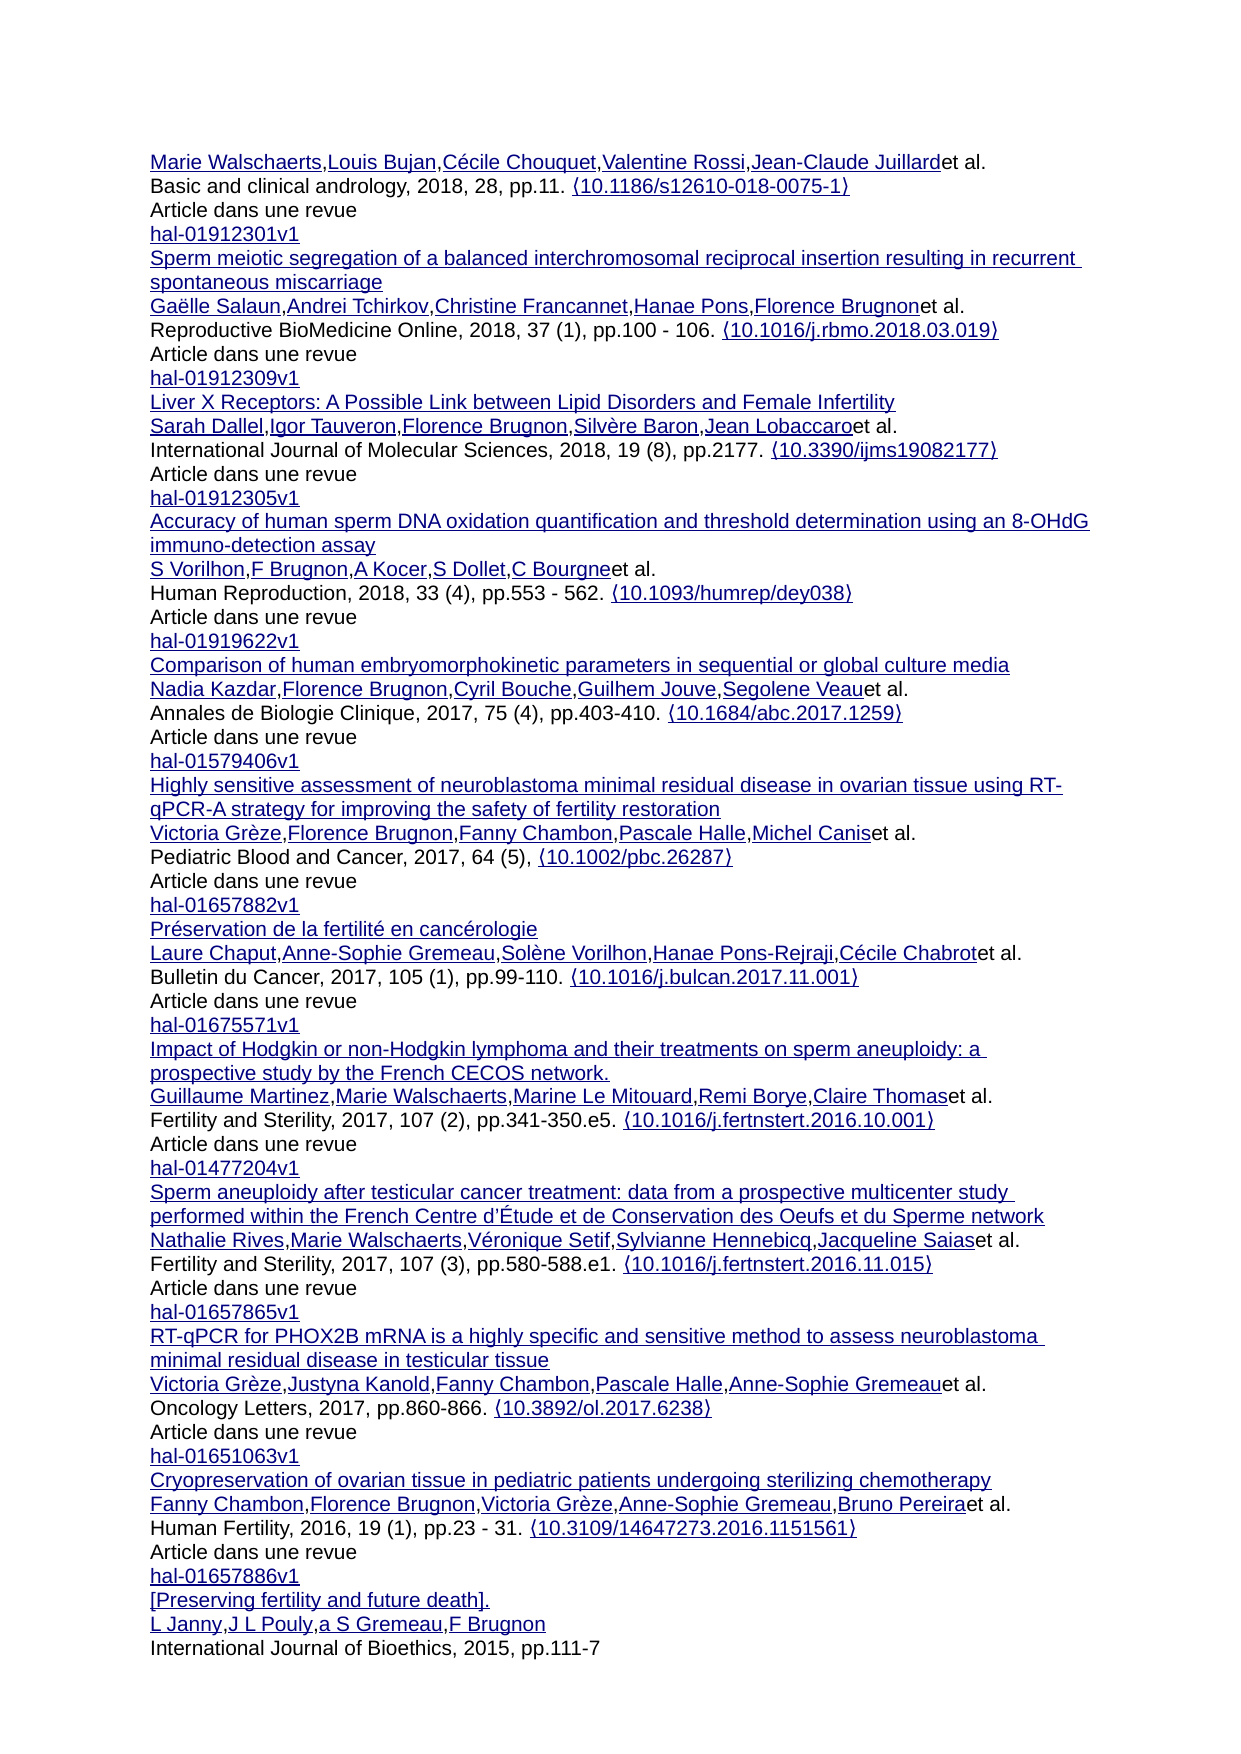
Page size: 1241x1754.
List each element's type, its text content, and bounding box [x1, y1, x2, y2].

table_cell Cryopreservation of ovarian tissue in pediatric patients undergoing sterilizing chemotherapy Fanny Chambon,Florence Brugnon,Victoria Grèze,Anne-Sophie Gremeau,Bruno Pereiraet al. Human Fertility, 2016, 19 (1), pp.23 - 31. ⟨10.3109/14647273.2016.1151561⟩ Article dans une revue hal-01657886v1 [150, 1468, 1090, 1587]
table_cell Liver X Receptors: A Possible Link between Lipid Disorders and Female Infertility Sarah Dallel,Igor Tauveron,Florence Brugnon,Silvère Baron,Jean Lobaccaroet al. International Journal of Molecular Sciences, 2018, 19 (8), pp.2177. ⟨10.3390/ijms19082177⟩ Article dans une revue hal-01912305v1 [150, 390, 1090, 509]
table_cell Accuracy of human sperm DNA oxidation quantification and threshold determination using an 8-OHdG [150, 509, 1090, 530]
table_cell Sperm meiotic segregation of a balanced interchromosomal reciprocal insertion resulting in recurrent spontaneous miscarriage Gaëlle Salaun,Andrei Tchirkov,Christine Francannet,Hanae Pons,Florence Brugnonet al. Reproductive BioMedicine Online, 2018, 37 (1), pp.100 - 106. ⟨10.1016/j.rbmo.2018.03.019⟩ Article dans une revue hal-01912309v1 [150, 246, 1090, 389]
table_cell Marie Walschaerts,Louis Bujan,Cécile Chouquet,Valentine Rossi,Jean-Claude Juillardet al. Basic and clinical andrology, 2018, 28, pp.11. ⟨10.1186/s12610-018-0075-1⟩ Article dans une revue hal-01912301v1 [150, 150, 1090, 246]
table_cell Impact of Hodgkin or non-Hodgkin lymphoma and their treatments on sperm aneuploidy: a prospective study by the French CECOS network. Guillaume Martinez,Marie Walschaerts,Marine Le Mitouard,Remi Borye,Claire Thomaset al. Fertility and Sterility, 2017, 107 (2), pp.341-350.e5. ⟨10.1016/j.fertnstert.2016.10.001⟩ Article dans une revue hal-01477204v1 [150, 1036, 1090, 1180]
table_cell RT-qPCR for PHOX2B mRNA is a highly specific and sensitive method to assess neuroblastoma minimal residual disease in testicular tissue Victoria Grèze,Justyna Kanold,Fanny Chambon,Pascale Halle,Anne-Sophie Gremeauet al. Oncology Letters, 2017, pp.860-866. ⟨10.3892/ol.2017.6238⟩ Article dans une revue hal-01651063v1 [150, 1324, 1090, 1468]
table_cell Highly sensitive assessment of neuroblastoma minimal residual disease in ovarian tissue using RT-qPCR-A strategy for improving the safety of fertility restoration Victoria Grèze,Florence Brugnon,Fanny Chambon,Pascale Halle,Michel Caniset al. Pediatric Blood and Cancer, 2017, 64 (5), ⟨10.1002/pbc.26287⟩ Article dans une revue hal-01657882v1 [150, 773, 1090, 917]
table_cell immuno-detection assay S Vorilhon,F Brugnon,A Kocer,S Dollet,C Bourgneet al. Human Reproduction, 2018, 33 (4), pp.553 - 562. ⟨10.1093/humrep/dey038⟩ Article dans une revue hal-01919622v1 [150, 531, 1090, 653]
table_cell Préservation de la fertilité en cancérologie Laure Chaput,Anne-Sophie Gremeau,Solène Vorilhon,Hanae Pons-Rejraji,Cécile Chabrotet al. Bulletin du Cancer, 2017, 105 (1), pp.99-110. ⟨10.1016/j.bulcan.2017.11.001⟩ Article dans une revue hal-01675571v1 [150, 917, 1090, 1036]
table_cell Sperm aneuploidy after testicular cancer treatment: data from a prospective multicenter study performed within the French Centre d’Étude et de Conservation des Oeufs et du Sperme network Nathalie Rives,Marie Walschaerts,Véronique Setif,Sylvianne Hennebicq,Jacqueline Saiaset al. Fertility and Sterility, 2017, 107 (3), pp.580-588.e1. ⟨10.1016/j.fertnstert.2016.11.015⟩ Article dans une revue hal-01657865v1 [150, 1180, 1090, 1324]
table_cell Comparison of human embryomorphokinetic parameters in sequential or global culture media Nadia Kazdar,Florence Brugnon,Cyril Bouche,Guilhem Jouve,Segolene Veauet al. Annales de Biologie Clinique, 2017, 75 (4), pp.403-410. ⟨10.1684/abc.2017.1259⟩ Article dans une revue hal-01579406v1 [150, 653, 1090, 773]
table_cell [Preserving fertility and future death]. L Janny,J L Pouly,a S Gremeau,F Brugnon International Journal of Bioethics, 2015, pp.111-7 [150, 1588, 1090, 1659]
